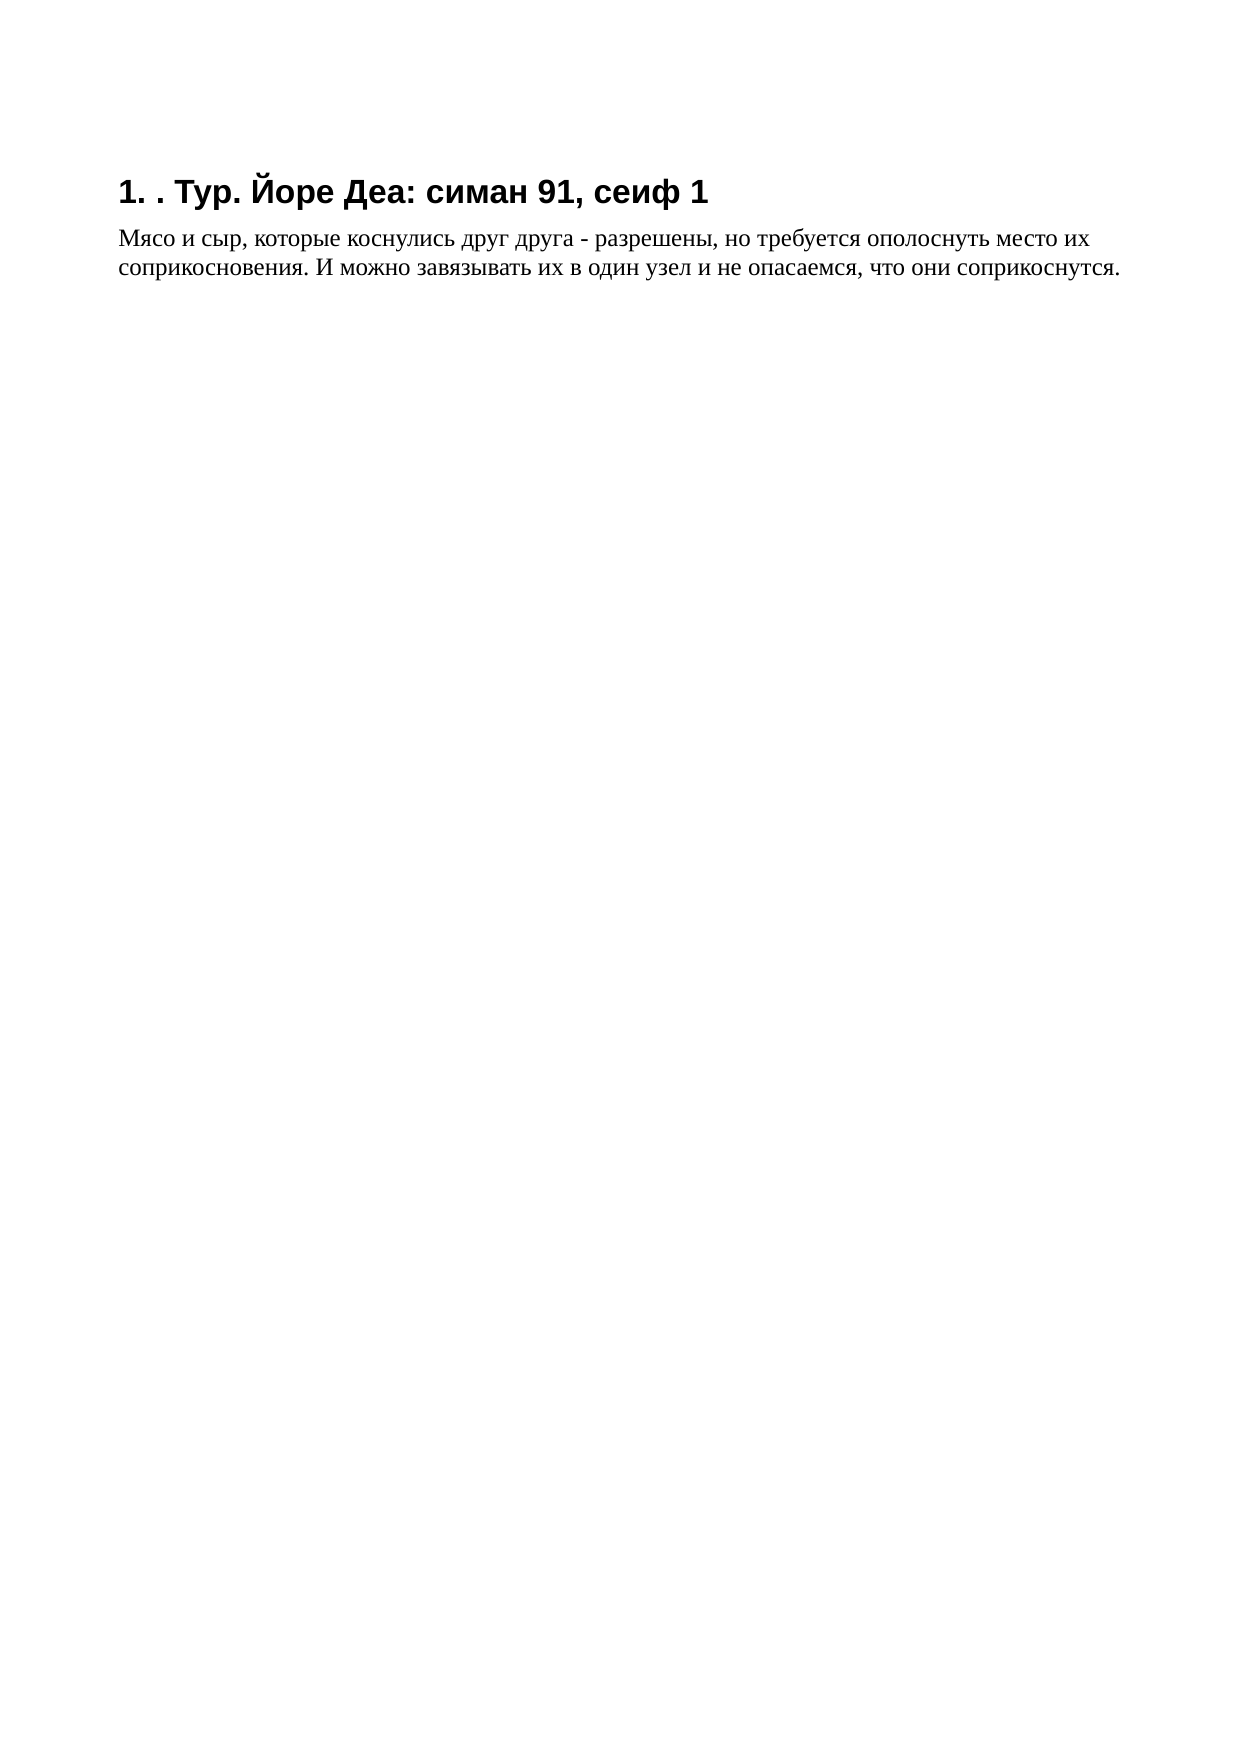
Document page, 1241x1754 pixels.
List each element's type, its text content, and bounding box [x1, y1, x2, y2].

subtitle . Тур. Йоре Деа: симан 91, сеиф 1 [118, 147, 1122, 176]
text Мясо и сыр, которые коснулись друг друга - разрешены, но требуется ополоснуть место их соприкосновения. И можно завязывать их в один узел и не опасаемся, что они соприкоснутся. [118, 176, 1122, 233]
